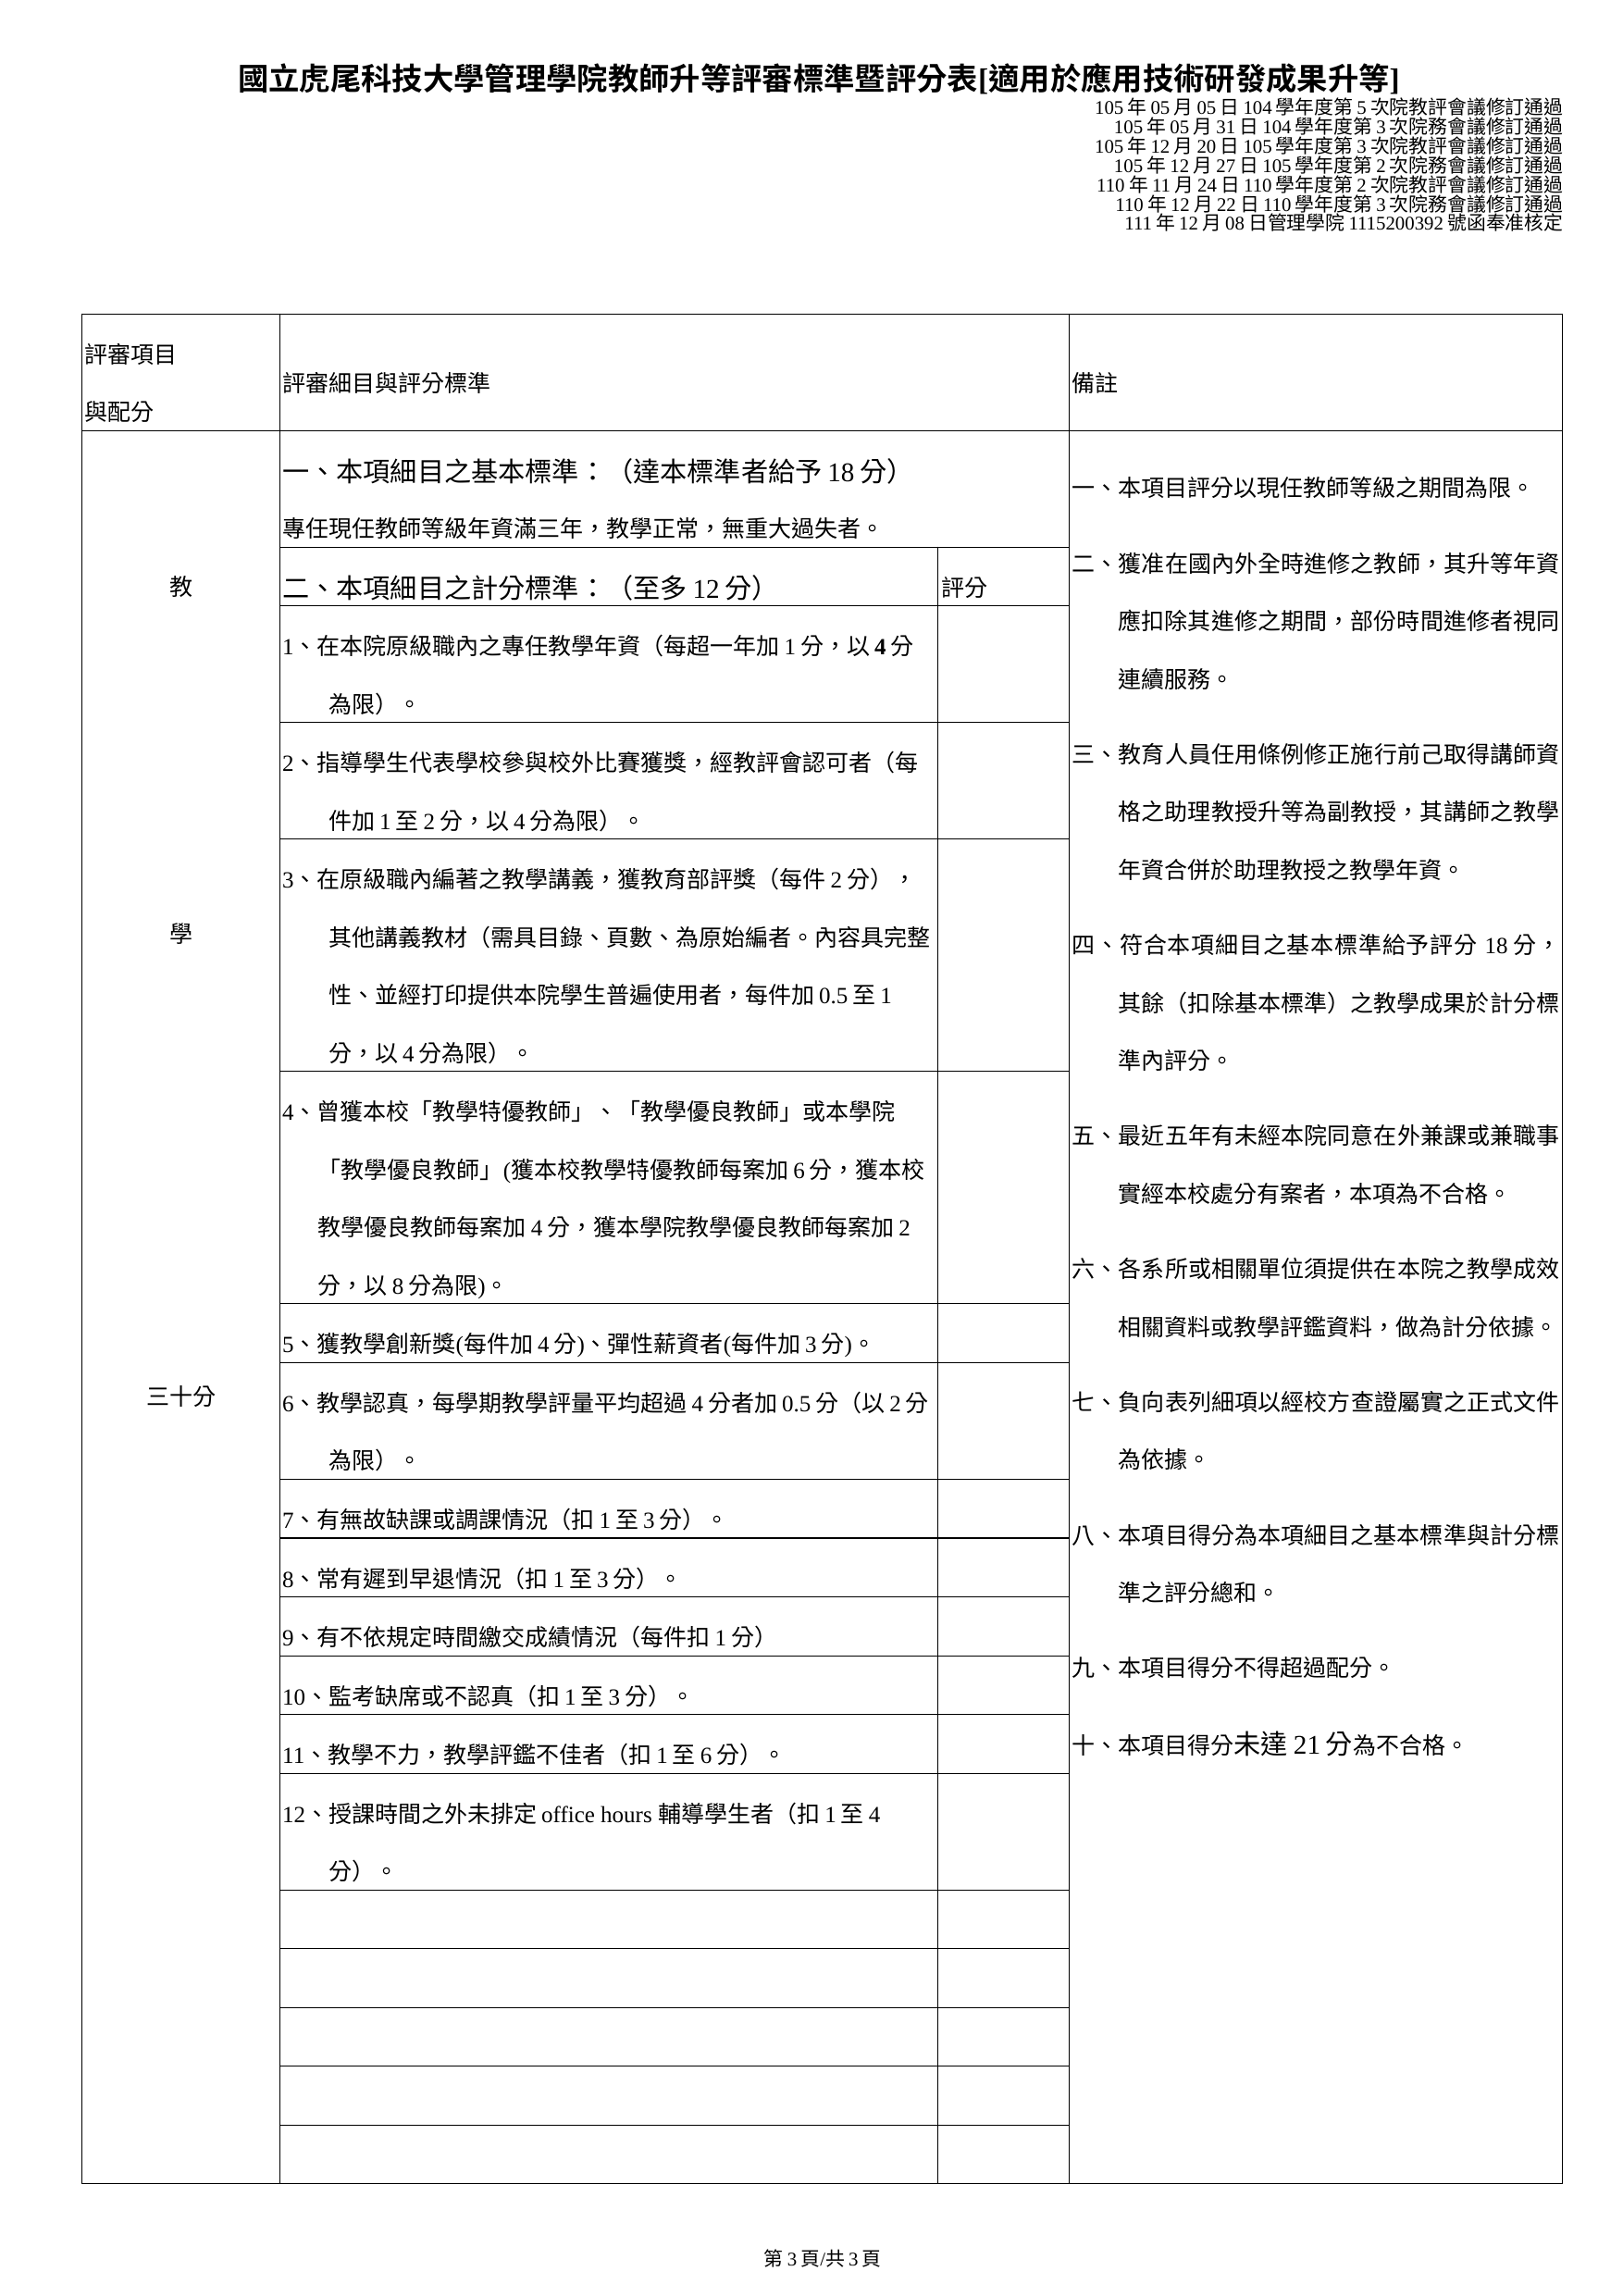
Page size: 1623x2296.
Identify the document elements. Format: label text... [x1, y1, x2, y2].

table_header 評審項目 與配分 [82, 315, 279, 429]
table_cell [938, 1657, 1069, 1714]
table_cell 11、教學不力，教學評鑑不佳者（扣1至6分）。 [280, 1715, 937, 1773]
table_cell [938, 1949, 1069, 2007]
table_cell [938, 723, 1069, 838]
table_cell [280, 2126, 937, 2183]
table_cell 7、有無故缺課或調課情況（扣1至3分）。 [280, 1480, 937, 1537]
table_cell 評分 [938, 548, 1069, 605]
table_cell [938, 2126, 1069, 2183]
table_cell [280, 1949, 937, 2007]
table_cell 1、在本院原級職內之專任教學年資（每超一年加1分，以4分為限）。 [280, 606, 937, 722]
table_cell 5、獲教學創新獎(每件加4分)、彈性薪資者(每件加3分)。 [280, 1304, 937, 1362]
table_cell [280, 2066, 937, 2125]
table_cell [280, 1891, 937, 1948]
table_cell [938, 1597, 1069, 1655]
table_cell 4、曾獲本校「教學特優教師」、「教學優良教師」或本學院「教學優良教師」(獲本校教學特優教師每案加6分，獲本校教學優良教師每案加4分，獲本學院教學優良教師每案加2分，以8分為限)。 [280, 1072, 937, 1303]
table_cell 10、監考缺席或不認真（扣1至3分）。 [280, 1657, 937, 1714]
table_cell 一、本項細目之基本標準：（達本標準者給予18分） 專任現任教師等級年資滿三年，教學正常，無重大過失者。 [280, 431, 1069, 547]
table_cell 9、有不依規定時間繳交成績情況（每件扣1分） [280, 1597, 937, 1655]
table_cell [938, 1891, 1069, 1948]
table_cell 3、在原級職內編著之教學講義，獲教育部評獎（每件2分），其他講義教材（需具目錄、頁數、為原始編者。內容具完整性、並經打印提供本院學生普遍使用者，每件加0.5至1分，以4分為限）。 [280, 839, 937, 1071]
table_cell [938, 606, 1069, 722]
table_cell [938, 1304, 1069, 1362]
table_cell 二、本項細目之計分標準：（至多12分） [280, 548, 937, 605]
table_cell [938, 1480, 1069, 1537]
table_cell [938, 2008, 1069, 2066]
table_cell 教 學 三十分 [82, 431, 279, 2183]
table_cell [938, 839, 1069, 1071]
table_cell [938, 1539, 1069, 1596]
table_cell [938, 1072, 1069, 1303]
table_header 評審細目與評分標準 [280, 315, 1069, 429]
table_cell [938, 1363, 1069, 1479]
table_cell 8、常有遲到早退情況（扣1至3分）。 [280, 1539, 937, 1596]
table_cell 一、本項目評分以現任教師等級之期間為限。 二、獲准在國內外全時進修之教師，其升等年資應扣除其進修之期間，部份時間進修者視同連續服務。 三、教育人員任用條例修正施行前己取得講師資格之助理教授升等為副教授，其講師之教學年資合併於助理教授之教學年資。 四、符合本項細目之基本標準給予評分18分，其餘（扣除基本標準）之教學成果於計分標準內評分。 五、最近五年有未經本院同意在外兼課或兼職事實經本校處分有案者，本項為不合格。 六、各系所或相關單位須提供在本院之教學成效相關資料或教學評鑑資料，做為計分依據。 七、負向表列細項以經校方查證屬實之正式文件為依據。 八、本項目得分為本項細目之基本標準與計分標準之評分總和。 九、本項目得分不得超過配分。 十、本項目得分未達21分為不合格。 [1070, 431, 1562, 2183]
table_cell [280, 2008, 937, 2066]
table_cell [938, 1715, 1069, 1773]
table_cell [938, 2066, 1069, 2125]
table_cell [938, 1774, 1069, 1890]
table_header 備註 [1070, 315, 1562, 429]
table_cell 6、教學認真，每學期教學評量平均超過4分者加0.5分（以2分為限）。 [280, 1363, 937, 1479]
table_cell 12、授課時間之外未排定office hours 輔導學生者（扣1至4分）。 [280, 1774, 937, 1890]
table_cell 2、指導學生代表學校參與校外比賽獲獎，經教評會認可者（每件加1至2分，以4分為限）。 [280, 723, 937, 838]
